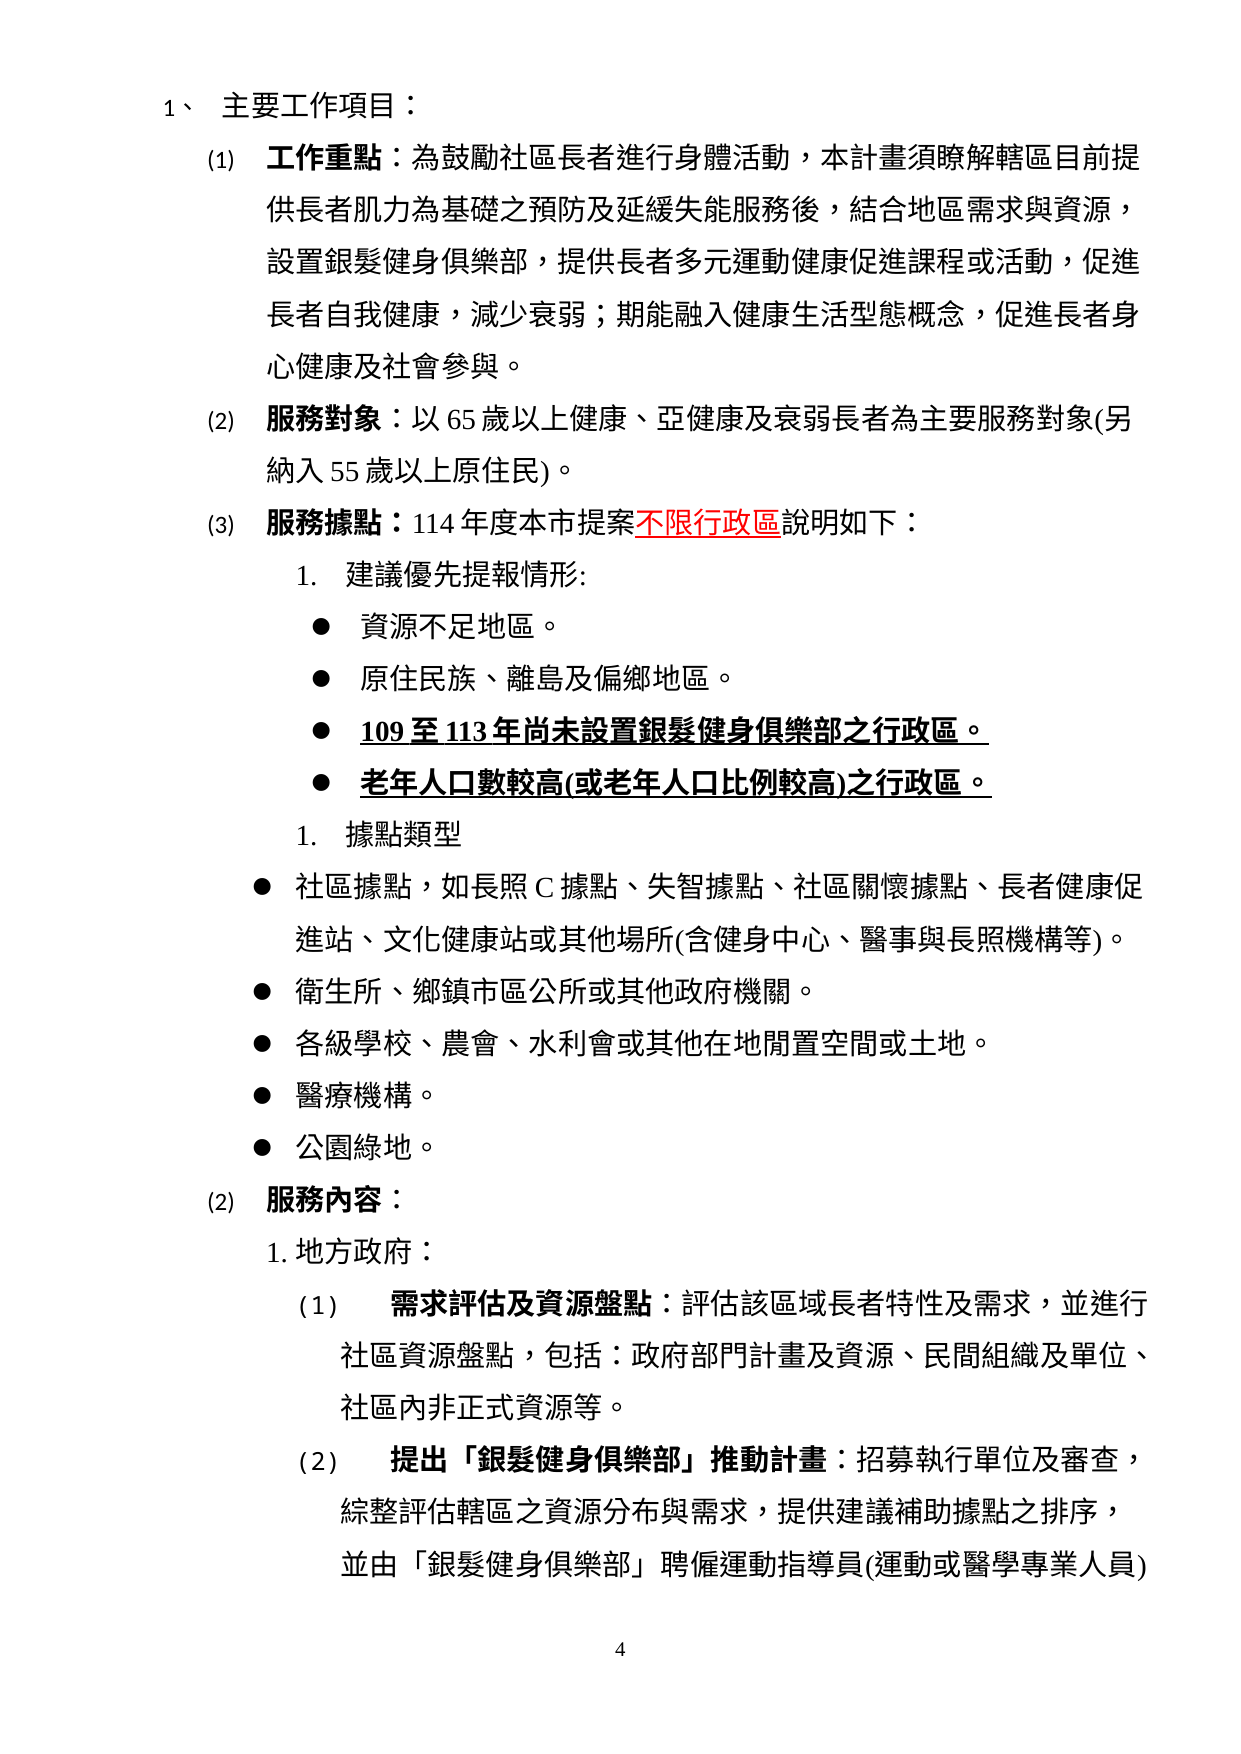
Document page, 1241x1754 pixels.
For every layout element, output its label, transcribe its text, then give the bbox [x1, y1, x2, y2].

list 各級學校、農會、水利會或其他在地閒置空間或土地。 [251, 1012, 1152, 1064]
list 據點類型 [295, 804, 1152, 856]
list 需求評估及資源盤點：評估該區域長者特性及需求，並進行社區資源盤點，包括：政府部門計畫及資源、民間組織及單位、社區內非正式資源等。 [295, 1273, 1152, 1429]
list 社區據點，如長照C據點、失智據點、社區關懷據點、長者健康促進站、文化健康站或其他場所(含健身中心、醫事與長照機構等)。 [251, 856, 1152, 960]
list 服務據點：114年度本市提案不限行政區說明如下： [207, 492, 1152, 544]
list 工作重點：為鼓勵社區長者進行身體活動，本計畫須瞭解轄區目前提供長者肌力為基礎之預防及延緩失能服務後，結合地區需求與資源，設置銀髮健身俱樂部，提供長者多元運動健康促進課程或活動，促進長者自我健康，減少衰弱；期能融入健康生活型態概念，促進長者身心健康及社會參與。 [207, 127, 1152, 387]
list 原住民族、離島及偏鄉地區。 [310, 648, 1152, 700]
list 服務對象：以65歲以上健康、亞健康及衰弱長者為主要服務對象(另納入55歲以上原住民)。 [207, 387, 1152, 492]
list 公園綠地。 [251, 1117, 1152, 1169]
list 建議優先提報情形: [295, 544, 1152, 596]
list 資源不足地區。 [310, 596, 1152, 648]
list 服務內容： [207, 1169, 1152, 1221]
list 主要工作項目： [162, 75, 1152, 127]
list 衛生所、鄉鎮市區公所或其他政府機關。 [251, 960, 1152, 1012]
list 提出「銀髮健身俱樂部」推動計畫：招募執行單位及審查，綜整評估轄區之資源分布與需求，提供建議補助據點之排序，並由「銀髮健身俱樂部」聘僱運動指導員(運動或醫學專業人員)或協助人員提供檢測評估與指導。另得評估結合教育部體育署「運動i台灣計畫」既有轄區內巡迴運動指導團、國民健康署「整合性預防及延緩失能計畫-長者健康促進站」量能納入規劃。 [295, 1429, 1152, 1585]
list 醫療機構。 [251, 1064, 1152, 1117]
list 109至113年尚未設置銀髮健身俱樂部之行政區。 [310, 700, 1152, 752]
list 老年人口數較高(或老年人口比例較高)之行政區。 [310, 752, 1152, 804]
list 地方政府： [266, 1221, 1152, 1273]
